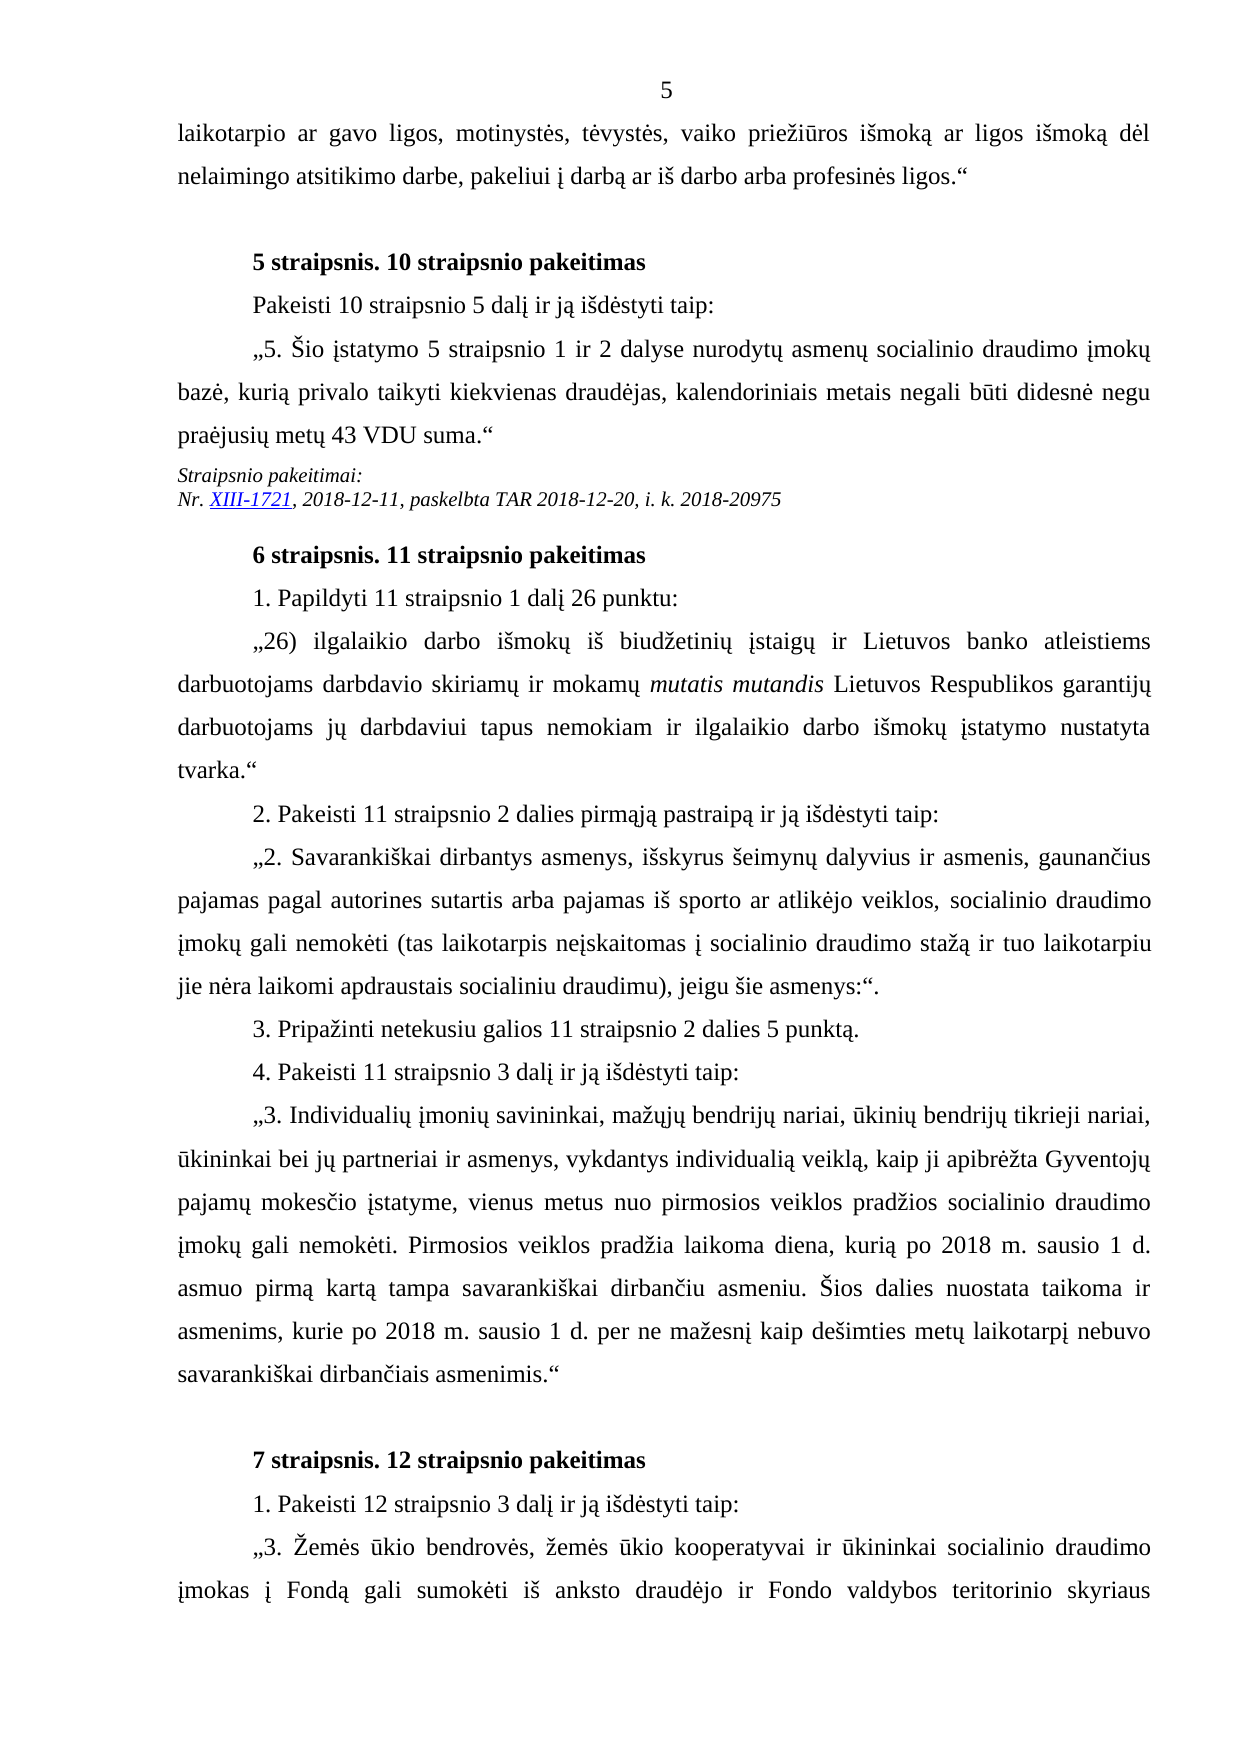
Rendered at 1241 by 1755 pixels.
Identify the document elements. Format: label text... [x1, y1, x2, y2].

text „3. Žemės ūkio bendrovės, žemės ūkio kooperatyvai ir ūkininkai socialinio draudimo įmokas į Fondą gali sumokėti iš anksto draudėjo ir Fondo valdybos teritorinio skyriaus [177, 1532, 1152, 1604]
text 3. Pripažinti netekusiu galios 11 straipsnio 2 dalies 5 punktą. [177, 1014, 1152, 1043]
text „3. Individualių įmonių savininkai, mažųjų bendrijų nariai, ūkinių bendrijų tikrieji nariai, ūkininkai bei jų partneriai ir asmenys, vykdantys individualią veiklą, kaip ji apibrėžta Gyventojų pajamų mokesčio įstatyme, vienus metus nuo pirmosios veiklos pradžios socialinio draudimo įmokų gali nemokėti. Pirmosios veiklos pradžia laikoma diena, kurią po 2018 m. sausio 1 d. asmuo pirmą kartą tampa savarankiškai dirbančiu asmeniu. Šios dalies nuostata taikoma ir asmenims, kurie po 2018 m. sausio 1 d. per ne mažesnį kaip dešimties metų laikotarpį nebuvo savarankiškai dirbančiais asmenimis.“ [177, 1101, 1152, 1388]
text 1. Papildyti 11 straipsnio 1 dalį 26 punktu: [177, 583, 1152, 612]
text „5. Šio įstatymo 5 straipsnio 1 ir 2 dalyse nurodytų asmenų socialinio draudimo įmokų bazė, kurią privalo taikyti kiekvienas draudėjas, kalendoriniais metais negali būti didesnė negu praėjusių metų 43 VDU suma.“ [177, 334, 1152, 449]
text 7 straipsnis. 12 straipsnio pakeitimas [177, 1446, 1152, 1474]
text „2. Savarankiškai dirbantys asmenys, išskyrus šeimynų dalyvius ir asmenis, gaunančius pajamas pagal autorines sutartis arba pajamas iš sporto ar atlikėjo veiklos, socialinio draudimo įmokų gali nemokėti (tas laikotarpis neįskaitomas į socialinio draudimo stažą ir tuo laikotarpiu jie nėra laikomi apdraustais socialiniu draudimu), jeigu šie asmenys:“. [177, 842, 1152, 1000]
text 4. Pakeisti 11 straipsnio 3 dalį ir ją išdėstyti taip: [177, 1057, 1152, 1086]
text 5 straipsnis. 10 straipsnio pakeitimas [177, 247, 1152, 276]
text Nr. XIII-1721, 2018-12-11, paskelbta TAR 2018-12-20, i. k. 2018-20975 [177, 487, 1152, 511]
text laikotarpio ar gavo ligos, motinystės, tėvystės, vaiko priežiūros išmoką ar ligos išmoką dėl nelaimingo atsitikimo darbe, pakeliui į darbą ar iš darbo arba profesinės ligos.“ [177, 118, 1152, 190]
text Pakeisti 10 straipsnio 5 dalį ir ją išdėstyti taip: [177, 291, 1152, 319]
text 6 straipsnis. 11 straipsnio pakeitimas [177, 540, 1152, 569]
text Straipsnio pakeitimai: [177, 463, 1152, 487]
text 2. Pakeisti 11 straipsnio 2 dalies pirmąją pastraipą ir ją išdėstyti taip: [177, 799, 1152, 827]
text „26) ilgalaikio darbo išmokų iš biudžetinių įstaigų ir Lietuvos banko atleistiems darbuotojams darbdavio skiriamų ir mokamų mutatis mutandis Lietuvos Respublikos garantijų darbuotojams jų darbdaviui tapus nemokiam ir ilgalaikio darbo išmokų įstatymo nustatyta tvarka.“ [177, 626, 1152, 784]
text 1. Pakeisti 12 straipsnio 3 dalį ir ją išdėstyti taip: [177, 1489, 1152, 1517]
